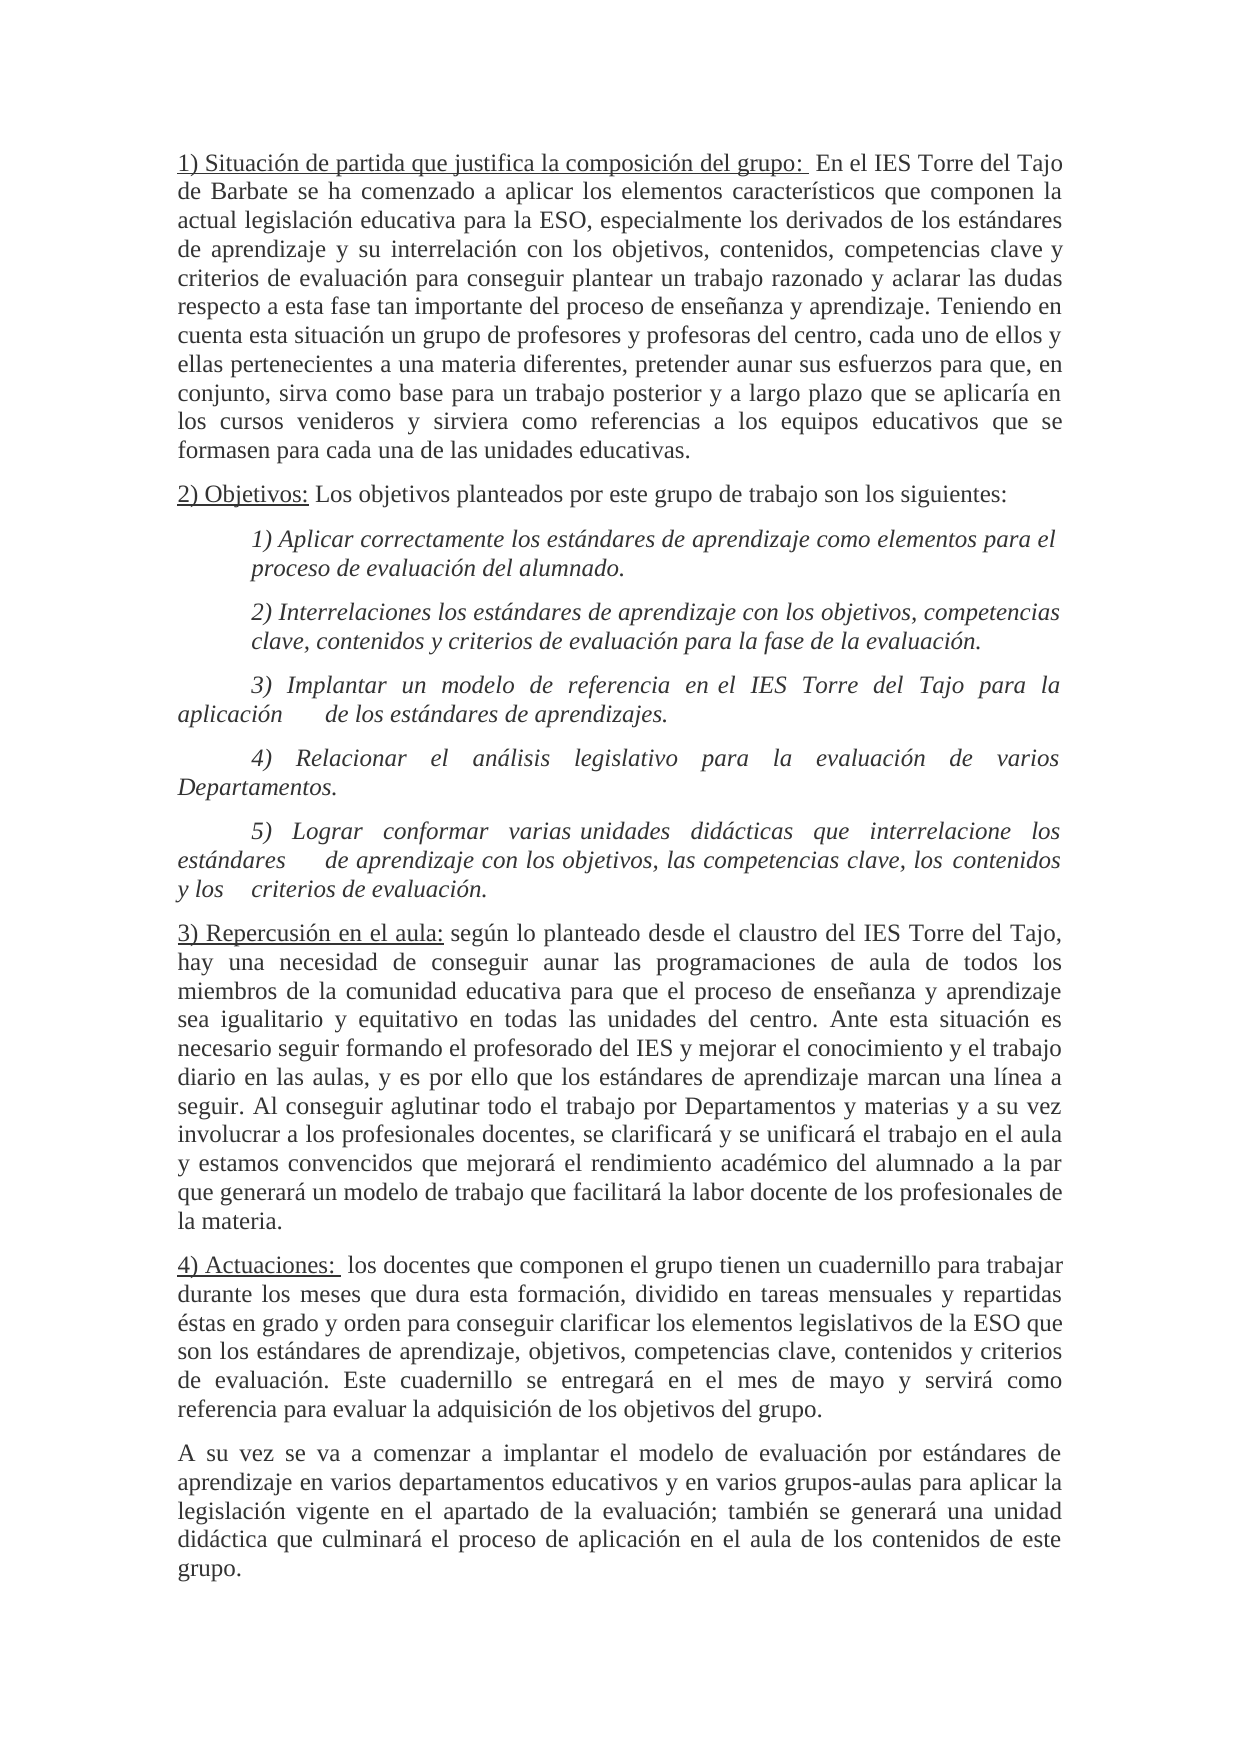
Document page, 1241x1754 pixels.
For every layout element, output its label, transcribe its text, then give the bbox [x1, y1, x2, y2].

text 2) Interrelaciones los estándares de aprendizaje con los objetivos, competencias clave, contenidos y criterios de evaluación para la fase de la evaluación. [177, 597, 1063, 654]
text A su vez se va a comenzar a implantar el modelo de evaluación por estándares de aprendizaje en varios departamentos educativos y en varios grupos-aulas para aplicar la legislación vigente en el apartado de la evaluación; también se generará una unidad didáctica que culminará el proceso de aplicación en el aula de los contenidos de este grupo. [177, 1438, 1063, 1582]
text 4) Relacionar el análisis legislativo para la evaluación de varios Departamentos. [177, 743, 1063, 801]
text 2) Objetivos: Los objetivos planteados por este grupo de trabajo son los siguientes: [177, 479, 1063, 508]
text 1) Aplicar correctamente los estándares de aprendizaje como elementos para el proceso de evaluación del alumnado. [177, 524, 1063, 581]
text 3) Implantar un modelo de referencia en el IES Torre del Tajo para la aplicación de los estándares de aprendizajes. [177, 670, 1063, 728]
text 5) Lograr conformar varias unidades didácticas que interrelacione los estándares de aprendizaje con los objetivos, las competencias clave, los contenidos y los criterios de evaluación. [177, 816, 1063, 903]
text 3) Repercusión en el aula: según lo planteado desde el claustro del IES Torre del Tajo, hay una necesidad de conseguir aunar las programaciones de aula de todos los miembros de la comunidad educativa para que el proceso de enseñanza y aprendizaje sea igualitario y equitativo en todas las unidades del centro. Ante esta situación es necesario seguir formando el profesorado del IES y mejorar el conocimiento y el trabajo diario en las aulas, y es por ello que los estándares de aprendizaje marcan una línea a seguir. Al conseguir aglutinar todo el trabajo por Departamentos y materias y a su vez involucrar a los profesionales docentes, se clarificará y se unificará el trabajo en el aula y estamos convencidos que mejorará el rendimiento académico del alumnado a la par que generará un modelo de trabajo que facilitará la labor docente de los profesionales de la materia. [177, 918, 1063, 1234]
text 4) Actuaciones: los docentes que componen el grupo tienen un cuadernillo para trabajar durante los meses que dura esta formación, dividido en tareas mensuales y repartidas éstas en grado y orden para conseguir clarificar los elementos legislativos de la ESO que son los estándares de aprendizaje, objetivos, competencias clave, contenidos y criterios de evaluación. Este cuadernillo se entregará en el mes de mayo y servirá como referencia para evaluar la adquisición de los objetivos del grupo. [177, 1250, 1063, 1423]
text 1) Situación de partida que justifica la composición del grupo: En el IES Torre del Tajo de Barbate se ha comenzado a aplicar los elementos característicos que componen la actual legislación educativa para la ESO, especialmente los derivados de los estándares de aprendizaje y su interrelación con los objetivos, contenidos, competencias clave y criterios de evaluación para conseguir plantear un trabajo razonado y aclarar las dudas respecto a esta fase tan importante del proceso de enseñanza y aprendizaje. Teniendo en cuenta esta situación un grupo de profesores y profesoras del centro, cada uno de ellos y ellas pertenecientes a una materia diferentes, pretender aunar sus esfuerzos para que, en conjunto, sirva como base para un trabajo posterior y a largo plazo que se aplicaría en los cursos venideros y sirviera como referencias a los equipos educativos que se formasen para cada una de las unidades educativas. [177, 148, 1063, 464]
